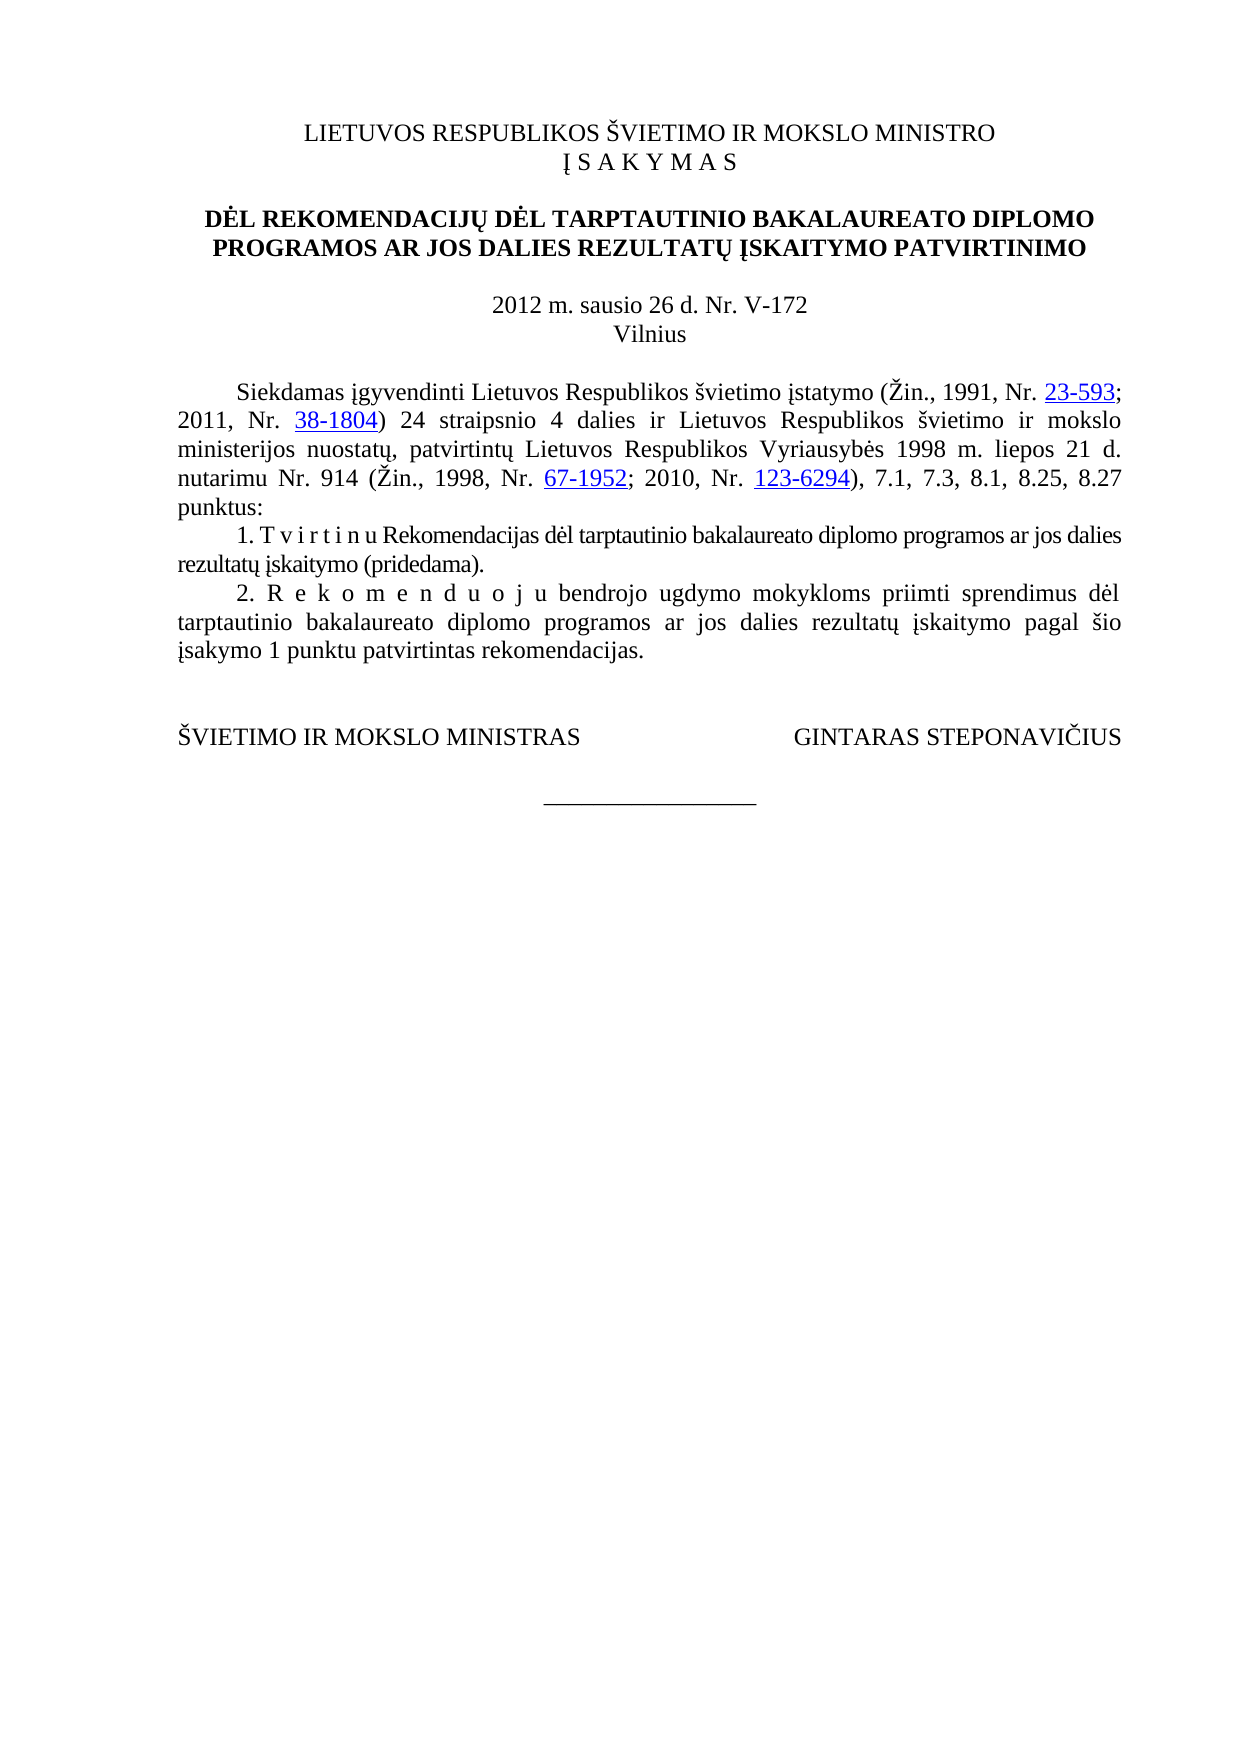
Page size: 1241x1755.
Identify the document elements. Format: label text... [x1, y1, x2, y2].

text Siekdamas įgyvendinti Lietuvos Respublikos švietimo įstatymo (Žin., 1991, Nr. 23-593; 2011, Nr. 38-1804) 24 straipsnio 4 dalies ir Lietuvos Respublikos švietimo ir mokslo ministerijos nuostatų, patvirtintų Lietuvos Respublikos Vyriausybės 1998 m. liepos 21 d. nutarimu Nr. 914 (Žin., 1998, Nr. 67-1952; 2010, Nr. 123-6294), 7.1, 7.3, 8.1, 8.25, 8.27 punktus: [177, 377, 1122, 521]
text Vilnius [177, 319, 1122, 348]
text Švietimo ir mokslo ministras Gintaras Steponavičius [177, 722, 1122, 751]
text DĖL REKOMENDACIJŲ DĖL TARPTAUTINIO BAKALAUREATO DIPLOMO PROGRAMOS AR JOS DALIES REZULTATŲ ĮSKAITYMO PATVIRTINIMO [177, 204, 1122, 262]
text LIETUVOS RESPUBLIKOS ŠVIETIMO IR MOKSLO MINISTRO [177, 118, 1122, 147]
text 1. T v i r t i n u Rekomendacijas dėl tarptautinio bakalaureato diplomo programos ar jos dalies rezultatų įskaitymo (pridedama). [177, 521, 1122, 578]
text 2. R e k o m e n d u o j u bendrojo ugdymo mokykloms priimti sprendimus dėl tarptautinio bakalaureato diplomo programos ar jos dalies rezultatų įskaitymo pagal šio įsakymo 1 punktu patvirtintas rekomendacijas. [177, 578, 1122, 664]
text _________________ [177, 779, 1122, 808]
text 2012 m. sausio 26 d. Nr. V-172 [177, 291, 1122, 319]
text Į S A K Y M A S [177, 147, 1122, 176]
